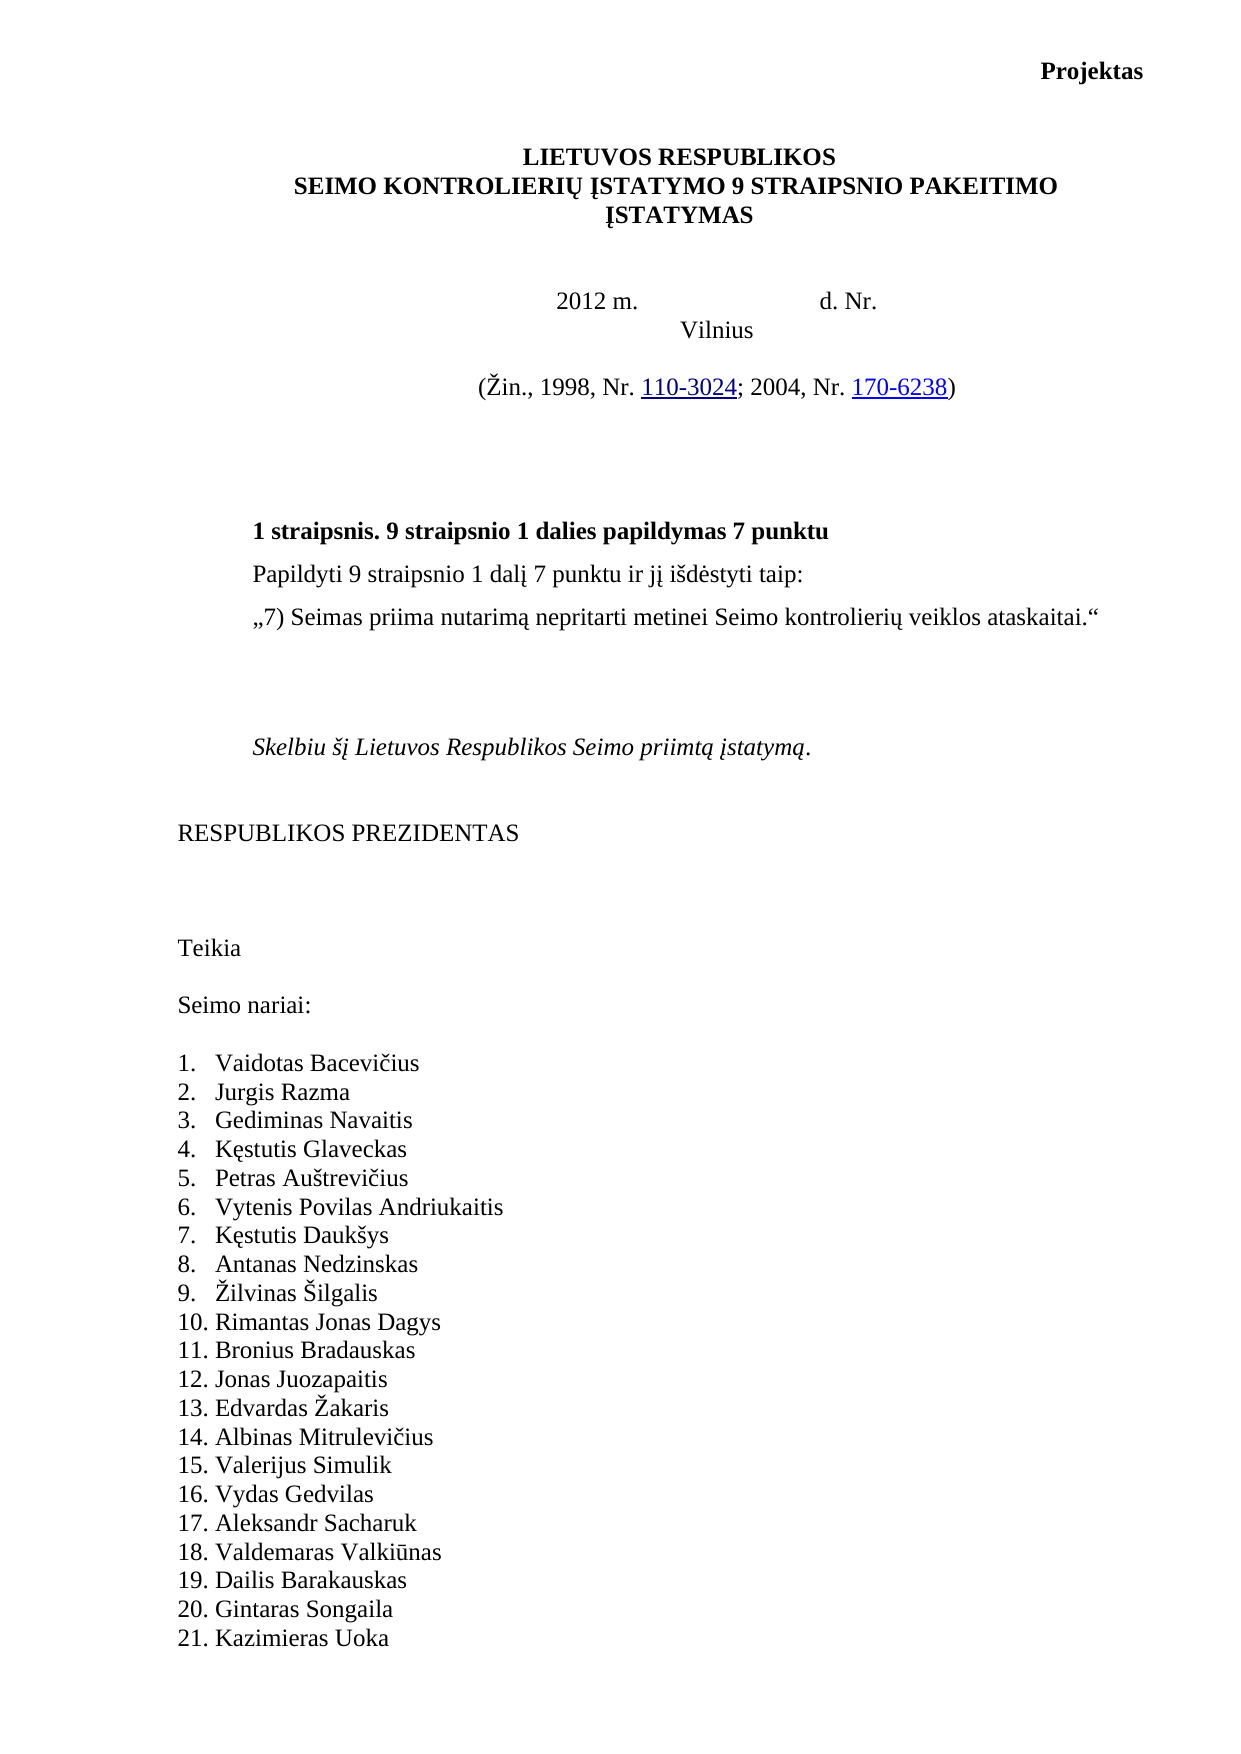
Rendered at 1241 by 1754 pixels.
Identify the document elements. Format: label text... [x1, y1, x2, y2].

text Projektas [927, 56, 1181, 85]
text Skelbiu šį Lietuvos Respublikos Seimo priimtą įstatymą. [177, 732, 1181, 761]
text 10. Rimantas Jonas Dagys [177, 1307, 1181, 1336]
text 4. Kęstutis Glaveckas [177, 1134, 1181, 1163]
text Papildyti 9 straipsnio 1 dalį 7 punktu ir jį išdėstyti taip: [177, 559, 1181, 588]
text Seimo nariai: [177, 991, 1181, 1019]
text 6. Vytenis Povilas Andriukaitis [177, 1192, 1181, 1221]
text ĮSTATYMAS [177, 200, 1181, 229]
text 14. Albinas Mitrulevičius [177, 1422, 1181, 1451]
text 21. Kazimieras Uoka [177, 1623, 1181, 1652]
text 5. Petras Auštrevičius [177, 1163, 1181, 1192]
text 19. Dailis Barakauskas [177, 1566, 1181, 1594]
text 12. Jonas Juozapaitis [177, 1364, 1181, 1393]
text 3. Gediminas Navaitis [177, 1106, 1181, 1134]
text 15. Valerijus Simulik [177, 1451, 1181, 1479]
text 17. Aleksandr Sacharuk [177, 1508, 1181, 1537]
text SEIMO KONTROLIERIŲ ĮSTATYMO 9 STRAIPSNIO PAKEITIMO [177, 171, 1181, 200]
text 2. Jurgis Razma [177, 1077, 1181, 1106]
text 11. Bronius Bradauskas [177, 1336, 1181, 1364]
text RESPUBLIKOS PREZIDENTAS [177, 818, 1181, 847]
text LIETUVOS RESPUBLIKOS [177, 142, 1181, 171]
text 2012 m. d. Nr. [177, 286, 1181, 315]
text „7) Seimas priima nutarimą nepritarti metinei Seimo kontrolierių veiklos ataskaitai.“ [177, 602, 1181, 631]
text (Žin., 1998, Nr. 110-3024; 2004, Nr. 170-6238) [177, 372, 1181, 401]
text 1. Vaidotas Bacevičius [177, 1048, 1181, 1077]
text Teikia [177, 933, 1181, 962]
text Vilnius [177, 315, 1181, 344]
text 16. Vydas Gedvilas [177, 1479, 1181, 1508]
text 1 straipsnis. 9 straipsnio 1 dalies papildymas 7 punktu [177, 516, 1181, 545]
text 9. Žilvinas Šilgalis [177, 1278, 1181, 1307]
text 8. Antanas Nedzinskas [177, 1249, 1181, 1278]
text 18. Valdemaras Valkiūnas [177, 1537, 1181, 1566]
text 20. Gintaras Songaila [177, 1594, 1181, 1623]
text 13. Edvardas Žakaris [177, 1393, 1181, 1422]
text 7. Kęstutis Daukšys [177, 1221, 1181, 1249]
